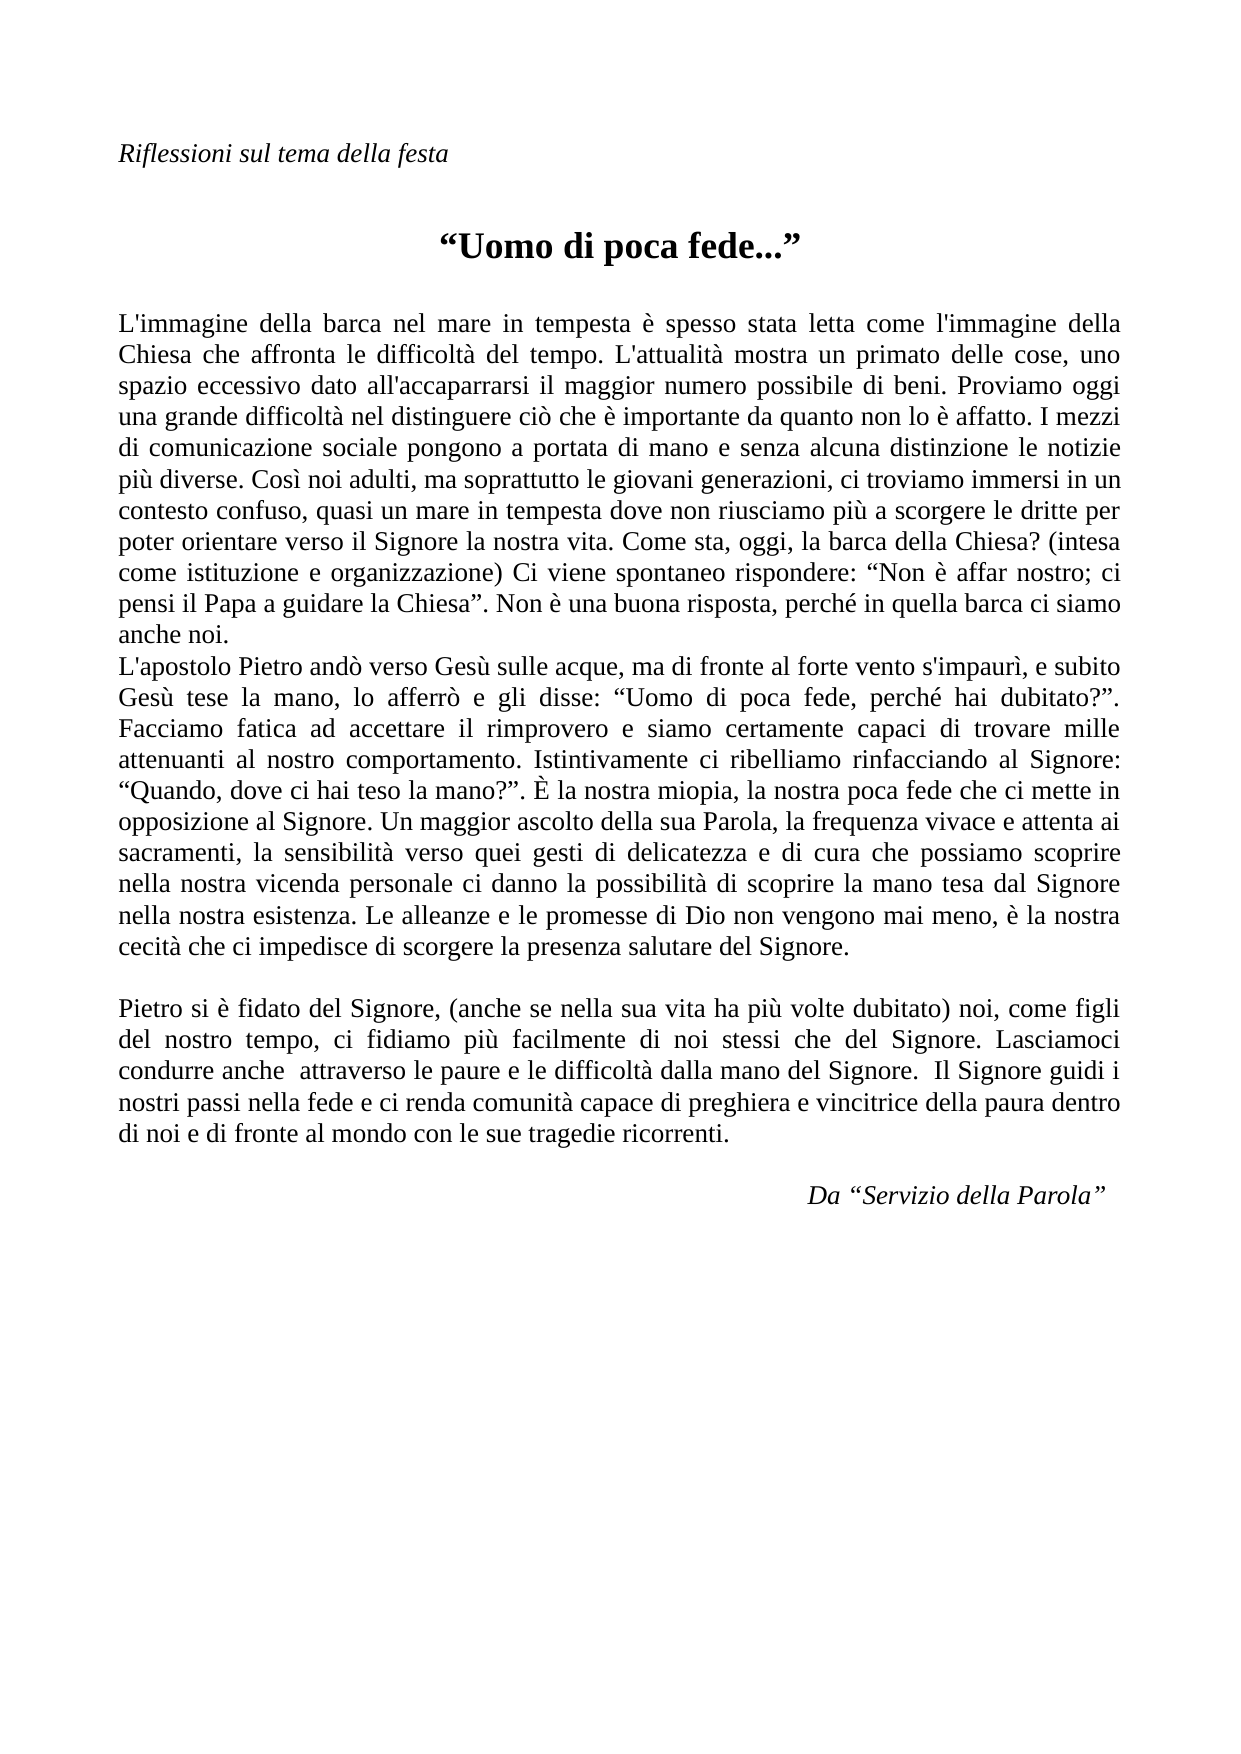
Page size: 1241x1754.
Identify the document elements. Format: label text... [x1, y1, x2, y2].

text L'immagine della barca nel mare in tempesta è spesso stata letta come l'immagine della Chiesa che affronta le difficoltà del tempo. L'attualità mostra un primato delle cose, uno spazio eccessivo dato all'accaparrarsi il maggior numero possibile di beni. Proviamo oggi una grande difficoltà nel distinguere ciò che è importante da quanto non lo è affatto. I mezzi di comunicazione sociale pongono a portata di mano e senza alcuna distinzione le notizie più diverse. Così noi adulti, ma soprattutto le giovani generazioni, ci troviamo immersi in un contesto confuso, quasi un mare in tempesta dove non riusciamo più a scorgere le dritte per poter orientare verso il Signore la nostra vita. Come sta, oggi, la barca della Chiesa? (intesa come istituzione e organizzazione) Ci viene spontaneo rispondere: “Non è affar nostro; ci pensi il Papa a guidare la Chiesa”. Non è una buona risposta, perché in quella barca ci siamo anche noi. [118, 307, 1122, 649]
text Da “Servizio della Parola” [118, 1179, 1122, 1210]
text Riflessioni sul tema della festa [118, 137, 1122, 168]
text L'apostolo Pietro andò verso Gesù sulle acque, ma di fronte al forte vento s'impaurì, e subito Gesù tese la mano, lo afferrò e gli disse: “Uomo di poca fede, perché hai dubitato?”. Facciamo fatica ad accettare il rimprovero e siamo certamente capaci di trovare mille attenuanti al nostro comportamento. Istintivamente ci ribelliamo rinfacciando al Signore: “Quando, dove ci hai teso la mano?”. È la nostra miopia, la nostra poca fede che ci mette in opposizione al Signore. Un maggior ascolto della sua Parola, la frequenza vivace e attenta ai sacramenti, la sensibilità verso quei gesti di delicatezza e di cura che possiamo scoprire nella nostra vicenda personale ci danno la possibilità di scoprire la mano tesa dal Signore nella nostra esistenza. Le alleanze e le promesse di Dio non vengono mai meno, è la nostra cecità che ci impedisce di scorgere la presenza salutare del Signore. [118, 649, 1122, 961]
text “Uomo di poca fede...” [118, 223, 1122, 266]
text Pietro si è fidato del Signore, (anche se nella sua vita ha più volte dubitato) noi, come figli del nostro tempo, ci fidiamo più facilmente di noi stessi che del Signore. Lasciamoci condurre anche attraverso le paure e le difficoltà dalla mano del Signore. Il Signore guidi i nostri passi nella fede e ci renda comunità capace di preghiera e vincitrice della paura dentro di noi e di fronte al mondo con le sue tragedie ricorrenti. [118, 992, 1122, 1148]
